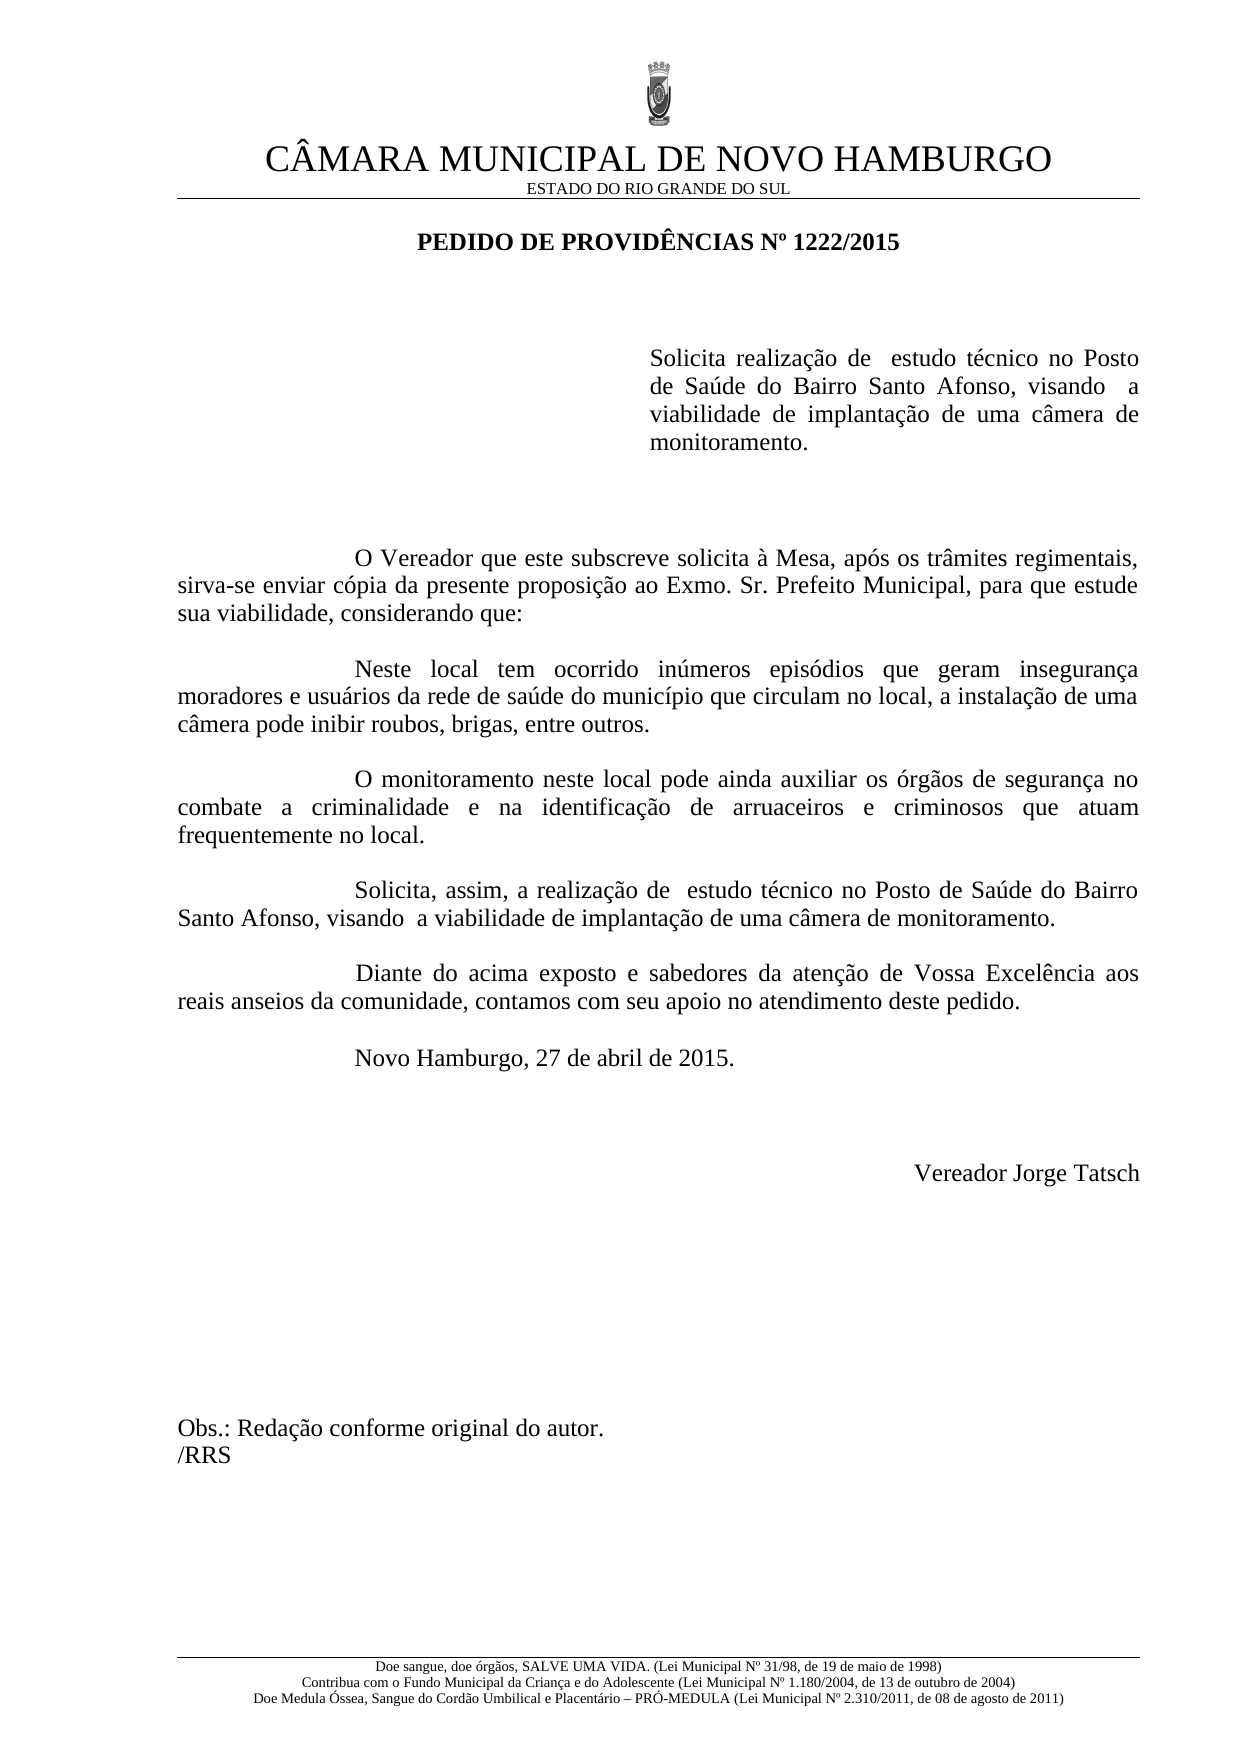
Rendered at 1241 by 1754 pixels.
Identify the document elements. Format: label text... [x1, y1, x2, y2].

text Solicita realização de estudo técnico no Posto de Saúde do Bairro Santo Afonso, visando a viabilidade de implantação de uma câmera de monitoramento. [649, 344, 1140, 455]
text Vereador Jorge Tatsch [177, 1159, 1140, 1187]
text Neste local tem ocorrido inúmeros episódios que geram insegurança moradores e usuários da rede de saúde do município que circulam no local, a instalação de uma câmera pode inibir roubos, brigas, entre outros. [177, 655, 1140, 738]
text /RRS [177, 1441, 1140, 1469]
text Novo Hamburgo, 27 de abril de 2015. [177, 1044, 1140, 1072]
text Obs.: Redação conforme original do autor. [177, 1414, 1140, 1441]
text Diante do acima exposto e sabedores da atenção de Vossa Excelência aos reais anseios da comunidade, contamos com seu apoio no atendimento deste pedido. [177, 959, 1140, 1015]
text Solicita, assim, a realização de estudo técnico no Posto de Saúde do Bairro Santo Afonso, visando a viabilidade de implantação de uma câmera de monitoramento. [177, 876, 1140, 932]
text PEDIDO DE PROVIDÊNCIAS Nº 1222/2015 [177, 228, 1140, 256]
text O Vereador que este subscreve solicita à Mesa, após os trâmites regimentais, sirva-se enviar cópia da presente proposição ao Exmo. Sr. Prefeito Municipal, para que estude sua viabilidade, considerando que: [177, 544, 1140, 627]
text O monitoramento neste local pode ainda auxiliar os órgãos de segurança no combate a criminalidade e na identificação de arruaceiros e criminosos que atuam frequentemente no local. [177, 766, 1140, 849]
